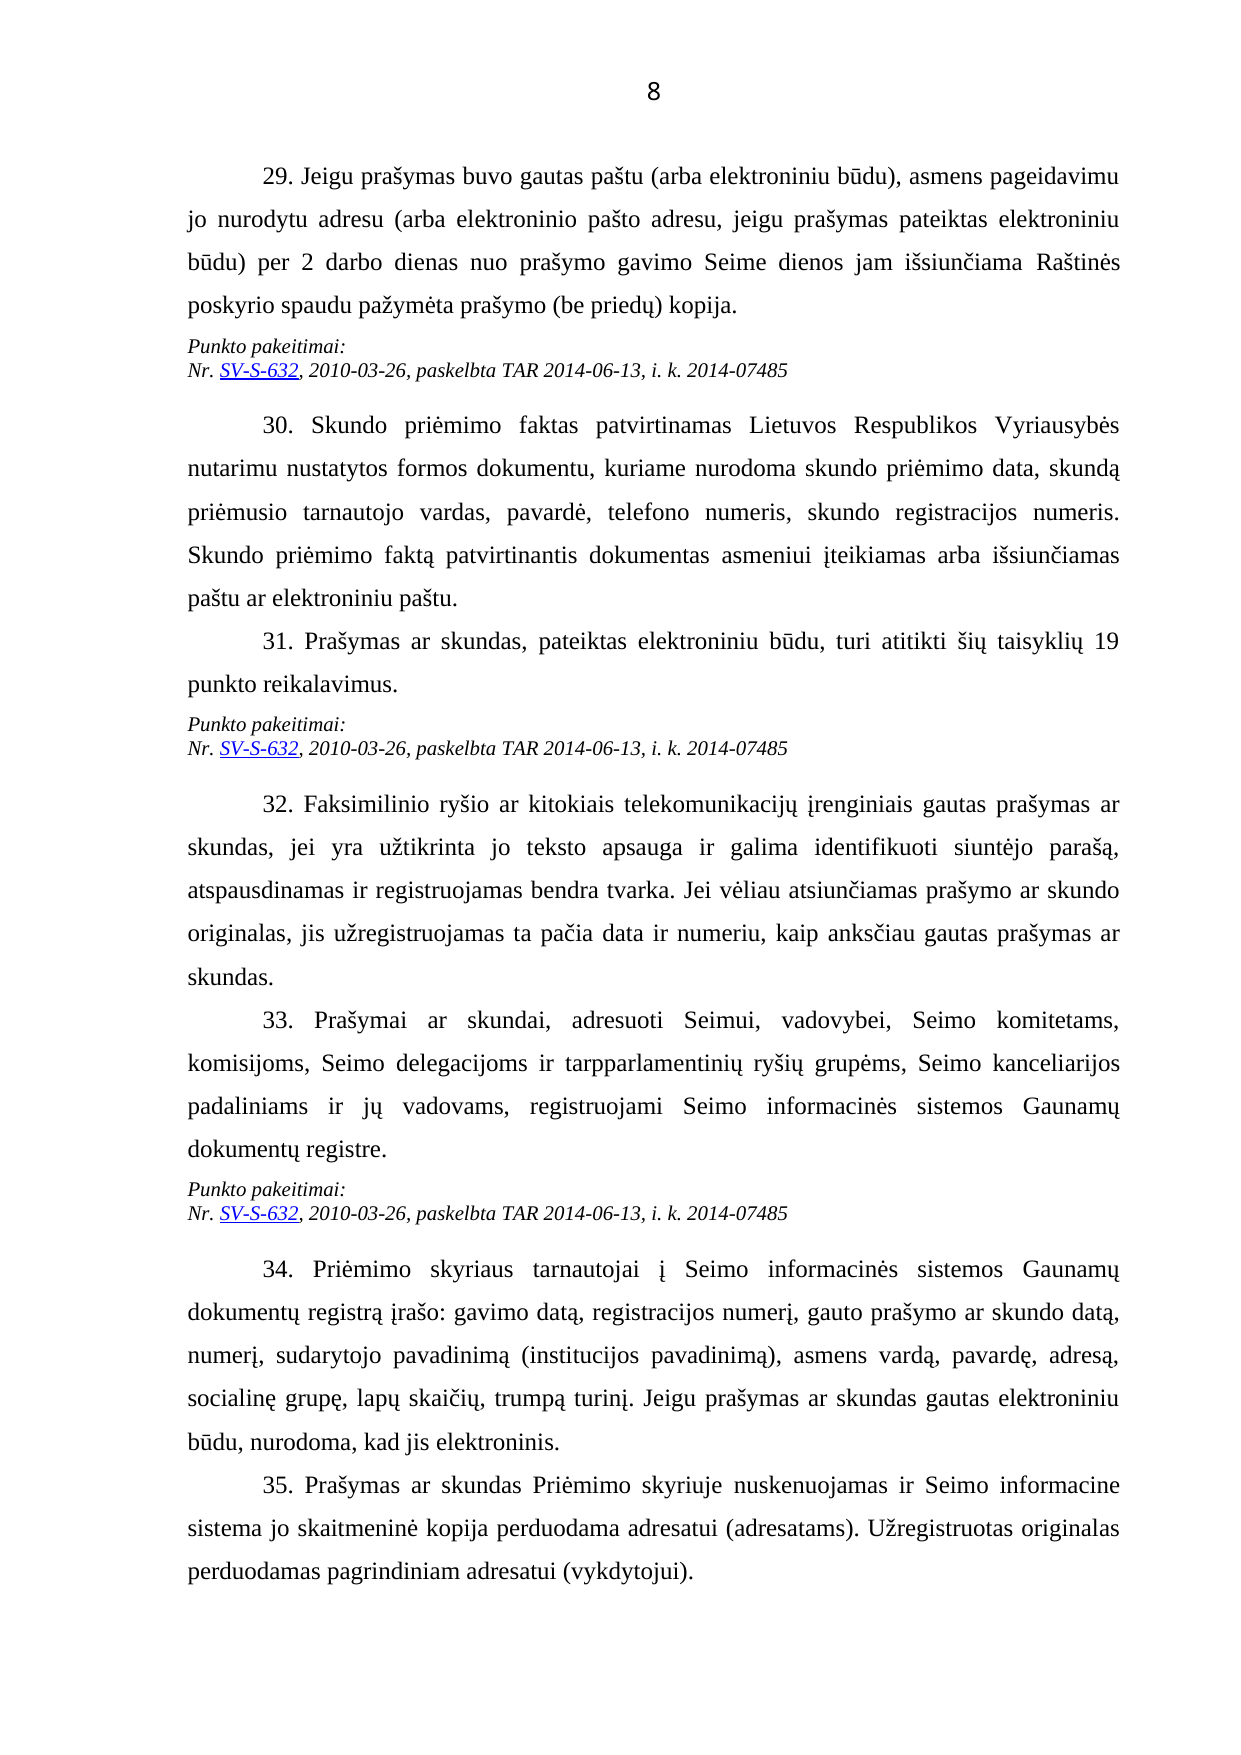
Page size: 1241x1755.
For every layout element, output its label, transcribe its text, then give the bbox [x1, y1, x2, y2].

text Punkto pakeitimai: [187, 333, 1120, 358]
text 31. Prašymas ar skundas, pateiktas elektroniniu būdu, turi atitikti šių taisyklių 19 punkto reikalavimus. [187, 626, 1120, 698]
text 34. Priėmimo skyriaus tarnautojai į Seimo informacinės sistemos Gaunamų dokumentų registrą įrašo: gavimo datą, registracijos numerį, gauto prašymo ar skundo datą, numerį, sudarytojo pavadinimą (institucijos pavadinimą), asmens vardą, pavardę, adresą, socialinę grupę, lapų skaičių, trumpą turinį. Jeigu prašymas ar skundas gautas elektroniniu būdu, nurodoma, kad jis elektroninis. [187, 1254, 1120, 1455]
text 35. Prašymas ar skundas Priėmimo skyriuje nuskenuojamas ir Seimo informacine sistema jo skaitmeninė kopija perduodama adresatui (adresatams). Užregistruotas originalas perduodamas pagrindiniam adresatui (vykdytojui). [187, 1470, 1120, 1585]
text Nr. SV-S-632, 2010-03-26, paskelbta TAR 2014-06-13, i. k. 2014-07485 [187, 358, 1120, 382]
text 33. Prašymai ar skundai, adresuoti Seimui, vadovybei, Seimo komitetams, komisijoms, Seimo delegacijoms ir tarpparlamentinių ryšių grupėms, Seimo kanceliarijos padaliniams ir jų vadovams, registruojami Seimo informacinės sistemos Gaunamų dokumentų registre. [187, 1005, 1120, 1163]
text Punkto pakeitimai: [187, 1177, 1120, 1201]
text 30. Skundo priėmimo faktas patvirtinamas Lietuvos Respublikos Vyriausybės nutarimu nustatytos formos dokumentu, kuriame nurodoma skundo priėmimo data, skundą priėmusio tarnautojo vardas, pavardė, telefono numeris, skundo registracijos numeris. Skundo priėmimo faktą patvirtinantis dokumentas asmeniui įteikiamas arba išsiunčiamas paštu ar elektroniniu paštu. [187, 410, 1120, 612]
text 29. Jeigu prašymas buvo gautas paštu (arba elektroniniu būdu), asmens pageidavimu jo nurodytu adresu (arba elektroninio pašto adresu, jeigu prašymas pateiktas elektroniniu būdu) per 2 darbo dienas nuo prašymo gavimo Seime dienos jam išsiunčiama Raštinės poskyrio spaudu pažymėta prašymo (be priedų) kopija. [187, 161, 1120, 319]
text Nr. SV-S-632, 2010-03-26, paskelbta TAR 2014-06-13, i. k. 2014-07485 [187, 736, 1120, 760]
text Nr. SV-S-632, 2010-03-26, paskelbta TAR 2014-06-13, i. k. 2014-07485 [187, 1201, 1120, 1225]
text 32. Faksimilinio ryšio ar kitokiais telekomunikacijų įrenginiais gautas prašymas ar skundas, jei yra užtikrinta jo teksto apsauga ir galima identifikuoti siuntėjo parašą, atspausdinamas ir registruojamas bendra tvarka. Jei vėliau atsiunčiamas prašymo ar skundo originalas, jis užregistruojamas ta pačia data ir numeriu, kaip anksčiau gautas prašymas ar skundas. [187, 789, 1120, 990]
text Punkto pakeitimai: [187, 712, 1120, 736]
